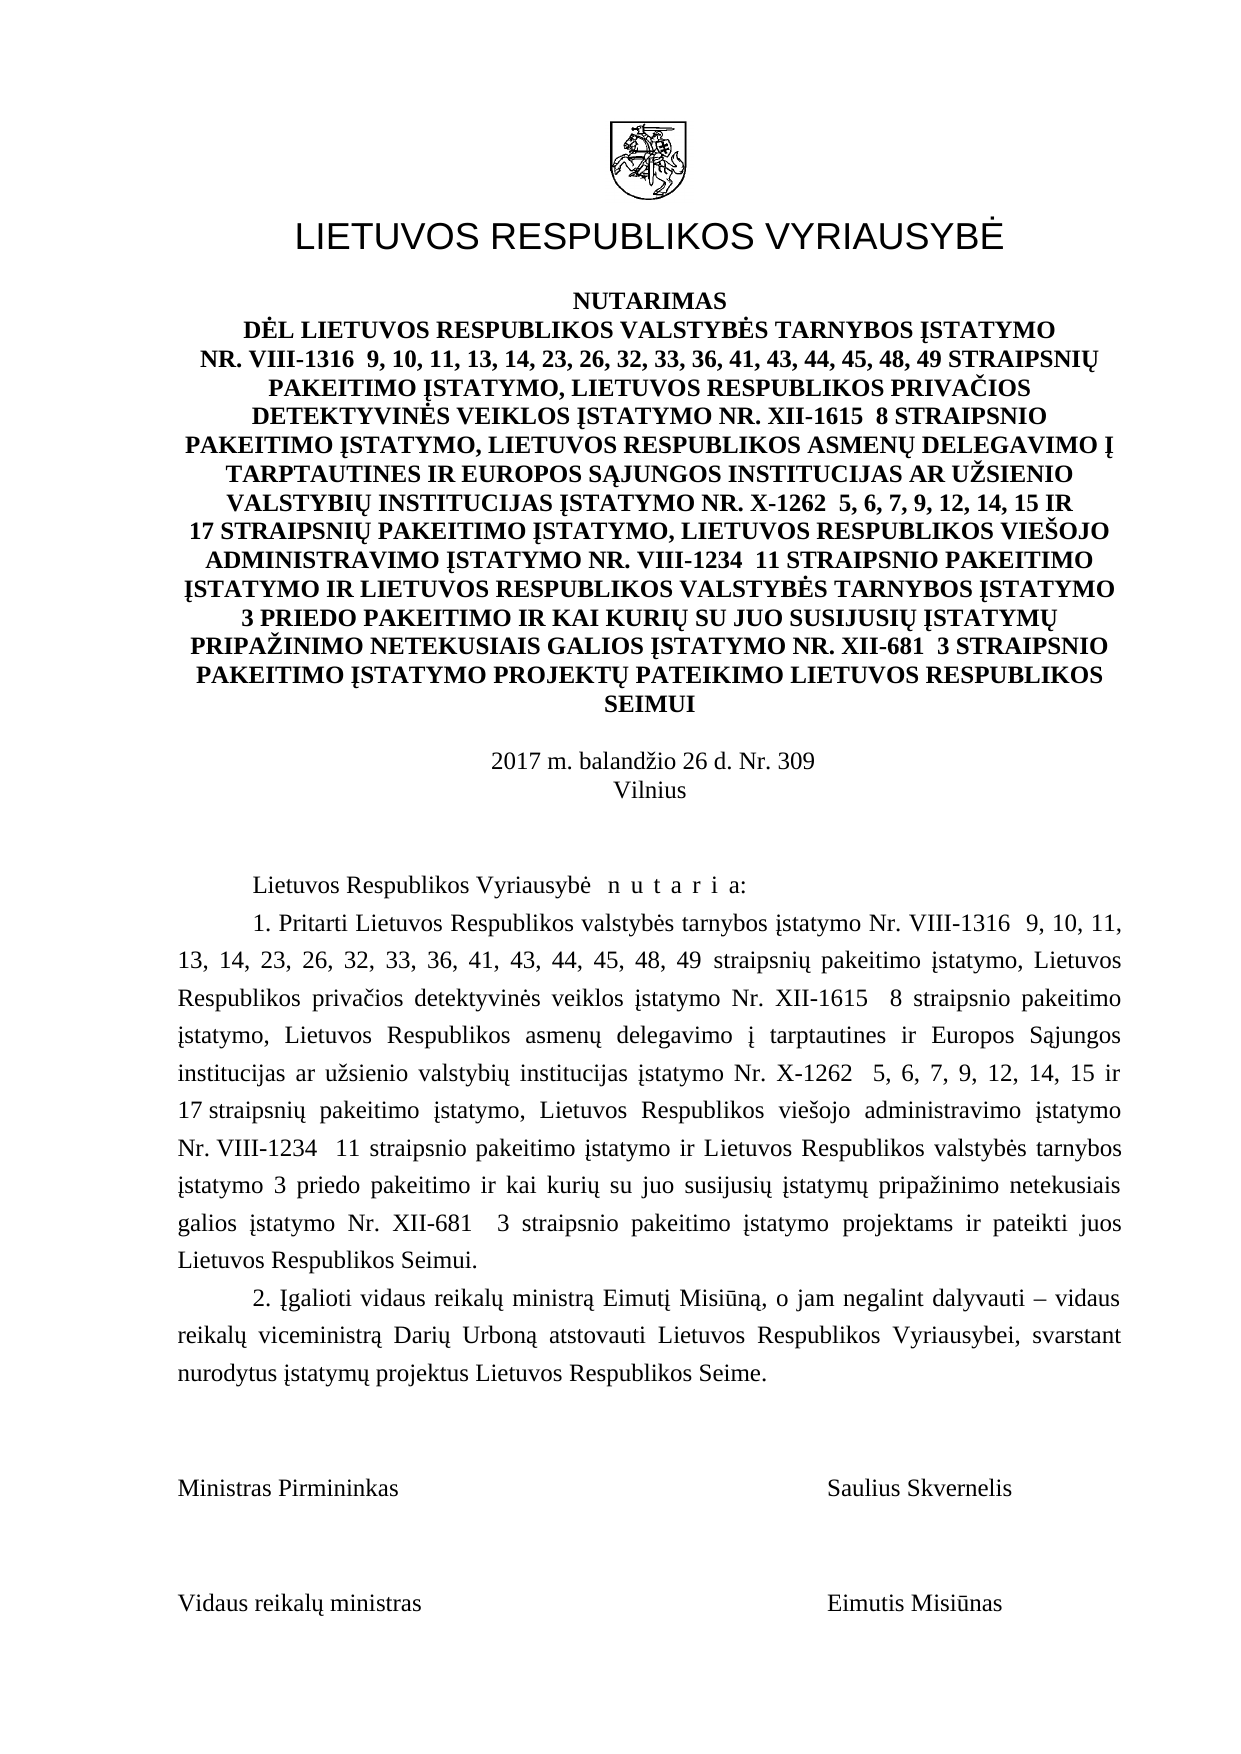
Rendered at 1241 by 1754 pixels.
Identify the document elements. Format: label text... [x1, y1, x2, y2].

text Lietuvos Respublikos Vyriausybė [177, 214, 1122, 258]
text 1. Pritarti Lietuvos Respublikos valstybės tarnybos įstatymo Nr. VIII-1316 9, 10, 11, 13, 14, 23, 26, 32, 33, 36, 41, 43, 44, 45, 48, 49 straipsnių pakeitimo įstatymo, Lietuvos Respublikos privačios detektyvinės veiklos įstatymo Nr. XII-1615 8 straipsnio pakeitimo įstatymo, Lietuvos Respublikos asmenų delegavimo į tarptautines ir Europos Sąjungos institucijas ar užsienio valstybių institucijas įstatymo Nr. X-1262 5, 6, 7, 9, 12, 14, 15 ir 17 straipsnių pakeitimo įstatymo, Lietuvos Respublikos viešojo administravimo įstatymo Nr. VIII-1234 11 straipsnio pakeitimo įstatymo ir Lietuvos Respublikos valstybės tarnybos įstatymo 3 priedo pakeitimo ir kai kurių su juo susijusių įstatymų pripažinimo netekusiais galios įstatymo Nr. XII-681 3 straipsnio pakeitimo įstatymo projektams ir pateikti juos Lietuvos Respublikos Seimui. [177, 899, 1122, 1274]
text Vilnius [177, 775, 1122, 804]
text 2. Įgalioti vidaus reikalų ministrą Eimutį Misiūną, o jam negalint dalyvauti – vidaus reikalų viceministrą Darių Urboną atstovauti Lietuvos Respublikos Vyriausybei, svarstant nurodytus įstatymų projektus Lietuvos Respublikos Seime. [177, 1274, 1122, 1386]
text Ministras Pirmininkas Saulius Skvernelis [177, 1473, 1122, 1501]
text DĖL LIETUVOS RESPUBLIKOS VALSTYBĖS TARNYBOS ĮSTATYMO NR. VIII-1316 9, 10, 11, 13, 14, 23, 26, 32, 33, 36, 41, 43, 44, 45, 48, 49 STRAIPSNIŲ PAKEITIMO ĮSTATYMO, LIETUVOS RESPUBLIKOS PRIVAČIOS DETEKTYVINĖS VEIKLOS ĮSTATYMO NR. XII-1615 8 STRAIPSNIO PAKEITIMO ĮSTATYMO, LIETUVOS RESPUBLIKOS ASMENŲ DELEGAVIMO Į TARPTAUTINES IR EUROPOS SĄJUNGOS INSTITUCIJAS AR UŽSIENIO VALSTYBIŲ INSTITUCIJAS ĮSTATYMO NR. X-1262 5, 6, 7, 9, 12, 14, 15 IR 17 STRAIPSNIŲ PAKEITIMO ĮSTATYMO, LIETUVOS RESPUBLIKOS VIEŠOJO ADMINISTRAVIMO ĮSTATYMO NR. VIII-1234 11 STRAIPSNIO PAKEITIMO ĮSTATYMO IR LIETUVOS RESPUBLIKOS VALSTYBĖS TARNYBOS ĮSTATYMO 3 PRIEDO PAKEITIMO IR KAI KURIŲ SU JUO SUSIJUSIŲ ĮSTATYMŲ PRIPAŽINIMO NETEKUSIAIS GALIOS ĮSTATYMO NR. XII-681 3 STRAIPSNIO PAKEITIMO ĮSTATYMO PROJEKTŲ PATEIKIMO LIETUVOS RESPUBLIKOS SEIMUI [177, 315, 1122, 718]
text nutarimas [177, 286, 1122, 315]
text Vidaus reikalų ministras Eimutis Misiūnas [177, 1588, 1122, 1616]
text 2017 m. balandžio 26 d. Nr. 309 [177, 746, 1122, 775]
text Lietuvos Respublikos Vyriausybė nutaria: [177, 861, 1122, 899]
